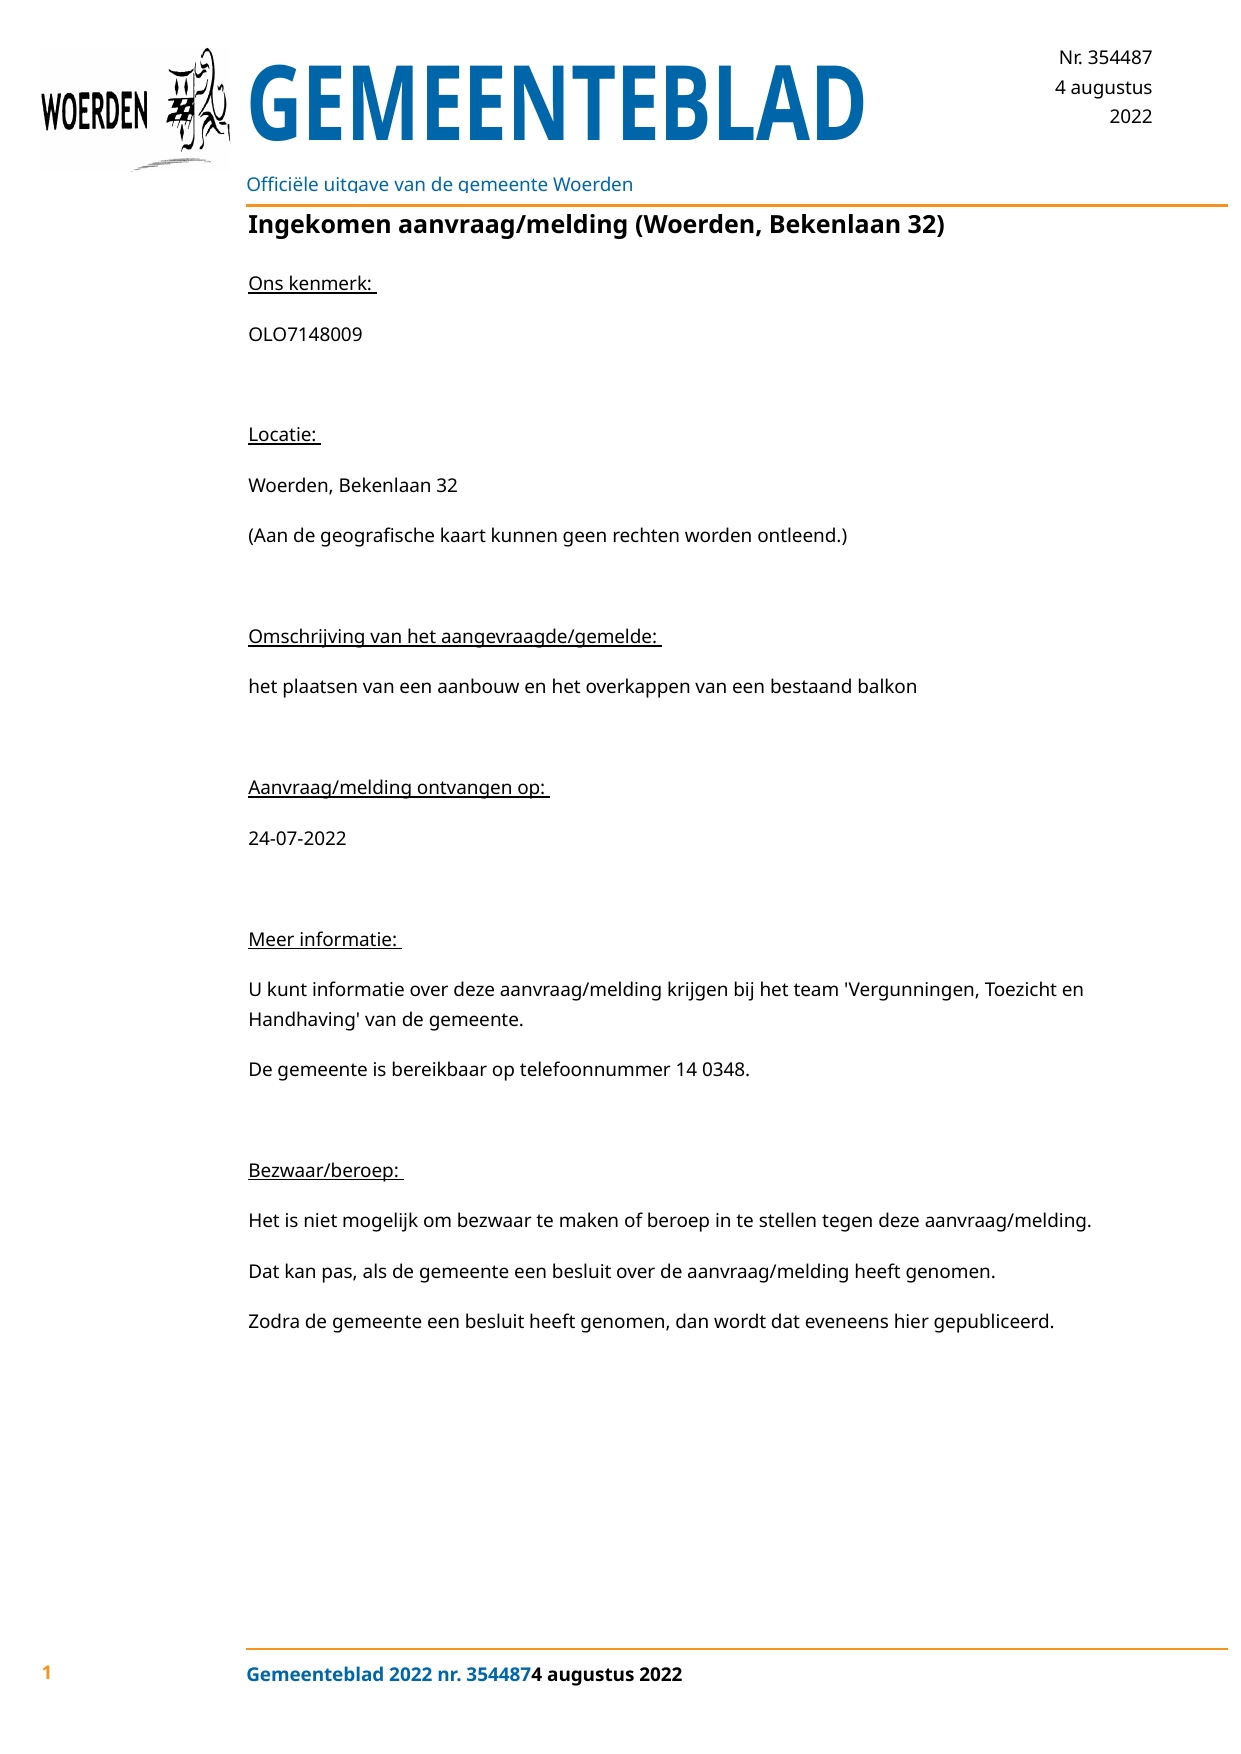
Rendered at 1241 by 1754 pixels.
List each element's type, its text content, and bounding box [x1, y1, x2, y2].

text Dat kan pas, als de gemeente een besluit over de aanvraag/melding heeft genomen. [248, 1258, 1152, 1283]
text Het is niet mogelijk om bezwaar te maken of beroep in te stellen tegen deze aanvraag/melding. [248, 1207, 1152, 1233]
text (Aan de geografische kaart kunnen geen rechten worden ontleend.) [248, 522, 1152, 548]
picture [41, 47, 231, 172]
text U kunt informatie over deze aanvraag/melding krijgen bij het team 'Vergunningen, Toezicht en Handhaving' van de gemeente. [248, 976, 1152, 1031]
text het plaatsen van een aanbouw en het overkappen van een bestaand balkon [248, 674, 1152, 699]
text Locatie: [248, 422, 1152, 447]
text Woerden, Bekenlaan 32 [248, 472, 1152, 498]
text Zodra de gemeente een besluit heeft genomen, dan wordt dat eveneens hier gepubliceerd. [248, 1308, 1152, 1334]
text Ingekomen aanvraag/melding (Woerden, Bekenlaan 32) [248, 207, 1152, 241]
text Aanvraag/melding ontvangen op: [248, 774, 1152, 800]
text Ons kenmerk: [248, 270, 1152, 296]
text Omschrijving van het aangevraagde/gemelde: [248, 623, 1152, 649]
text De gemeente is bereikbaar op telefoonnummer 14 0348. [248, 1056, 1152, 1082]
text 24-07-2022 [248, 825, 1152, 851]
text Bezwaar/beroep: [248, 1157, 1152, 1183]
text OLO7148009 [248, 321, 1152, 346]
text Meer informatie: [248, 926, 1152, 951]
